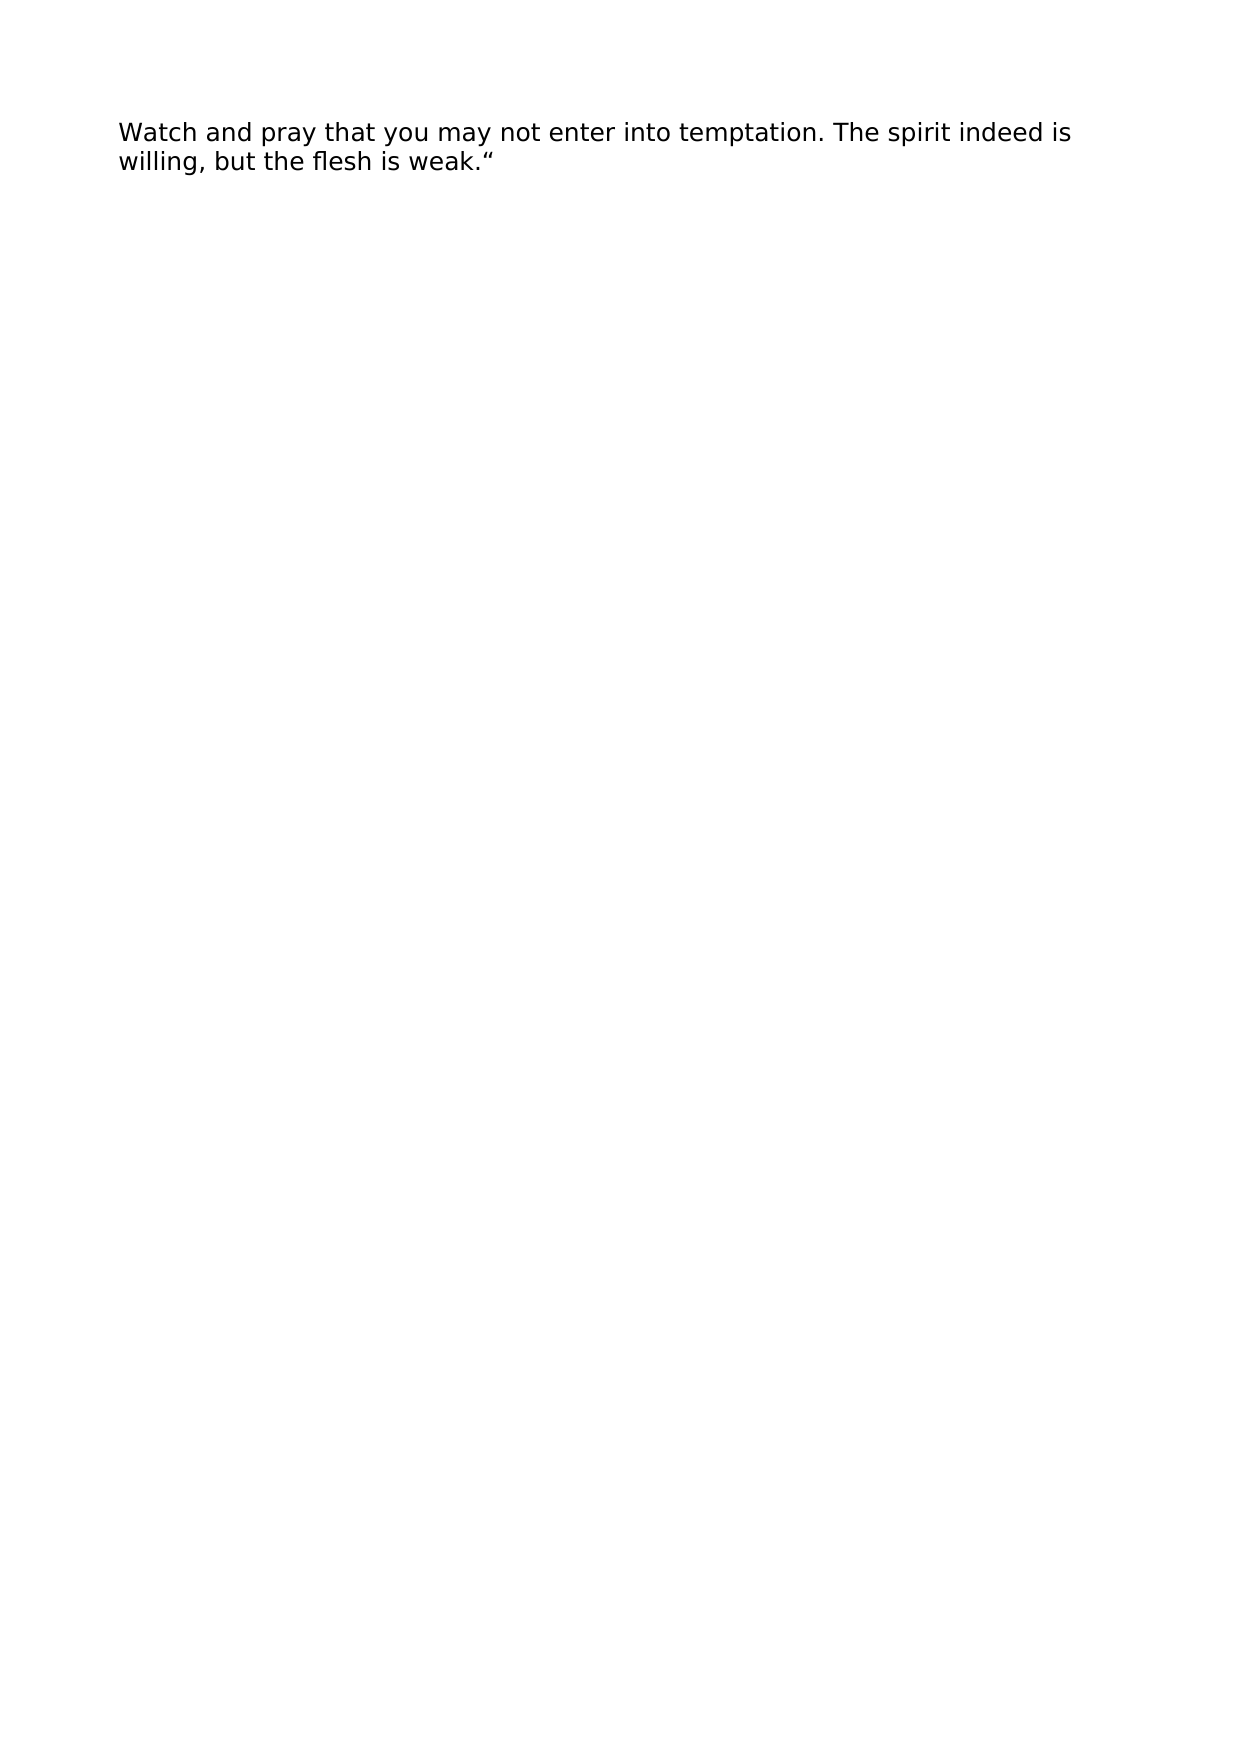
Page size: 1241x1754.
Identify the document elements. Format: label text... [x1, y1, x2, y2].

text Watch and pray that you may not enter into temptation. The spirit indeed is willing, but the flesh is weak.“ [118, 118, 1122, 176]
